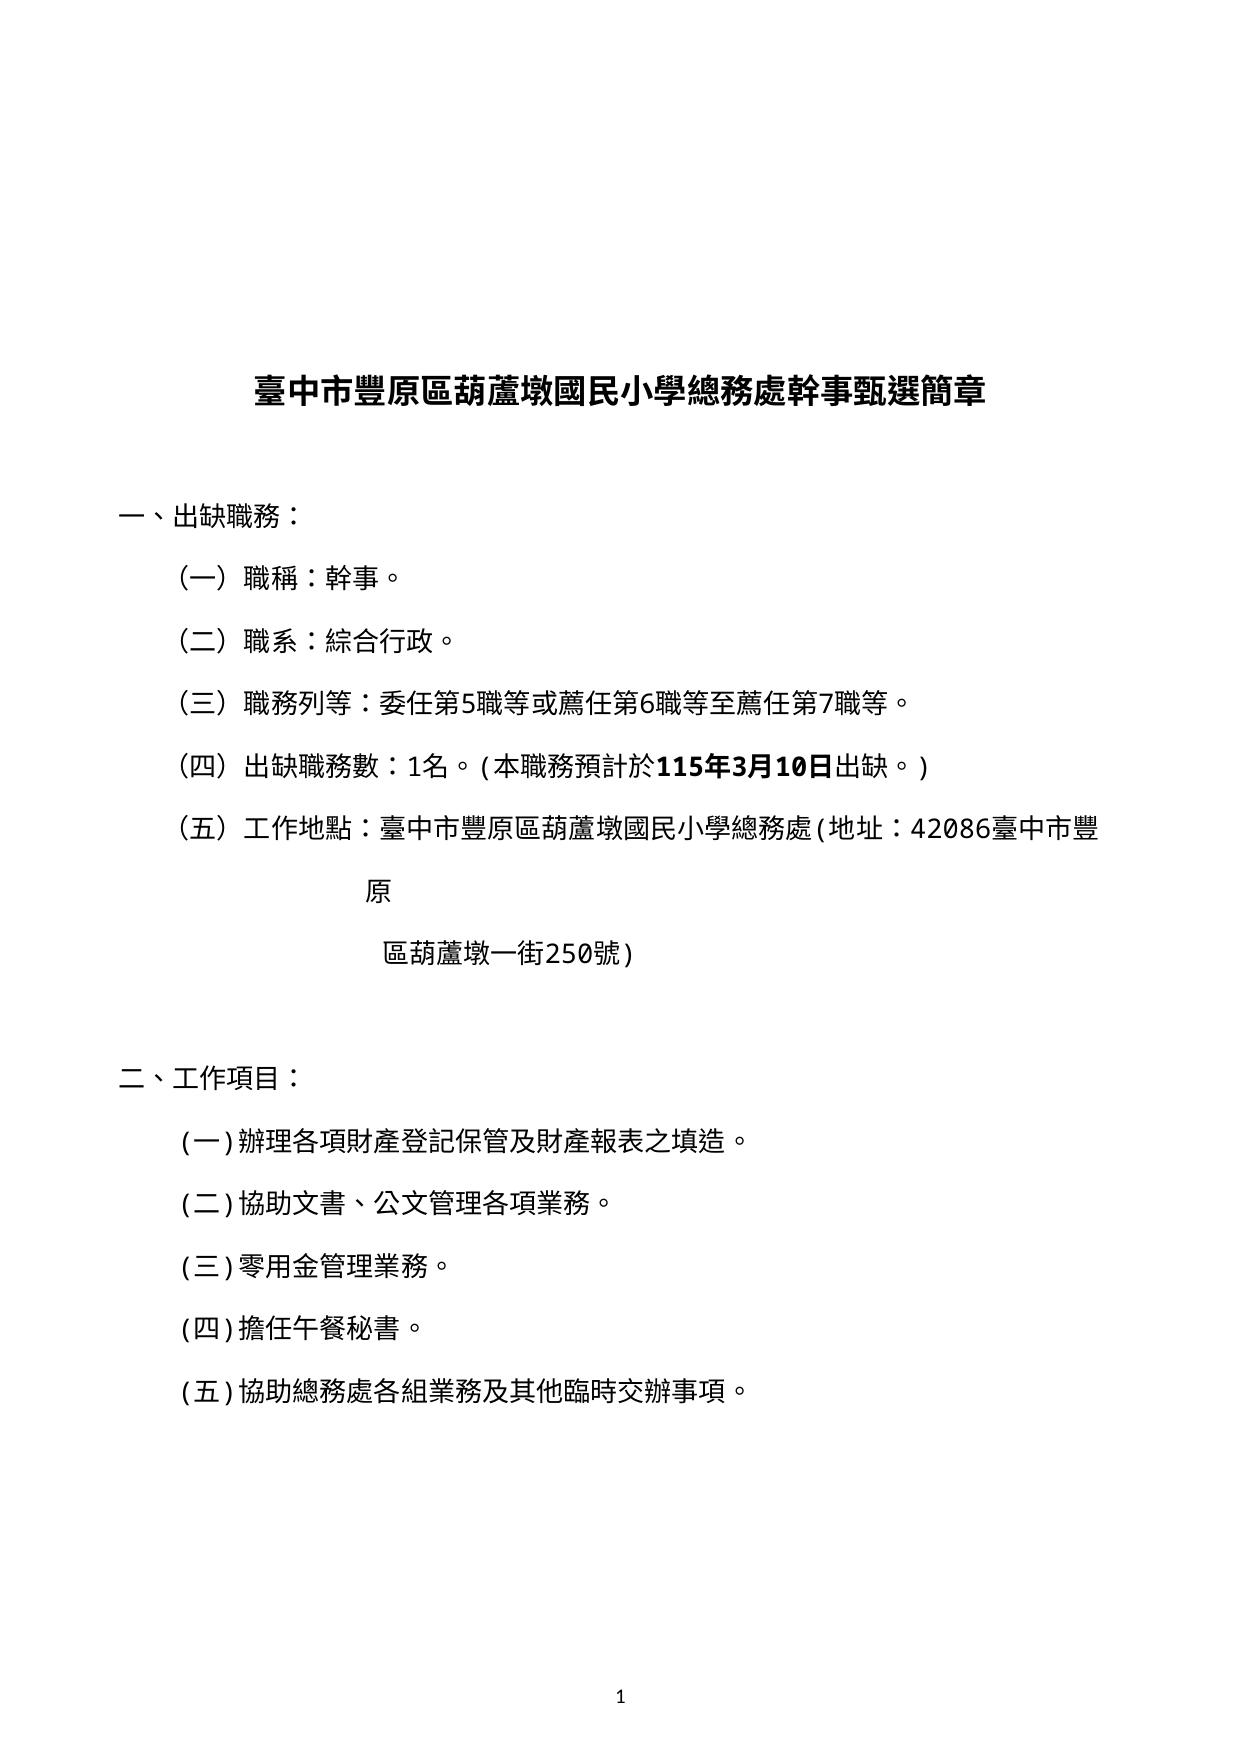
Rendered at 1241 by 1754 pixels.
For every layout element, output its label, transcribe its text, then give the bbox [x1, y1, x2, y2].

text （五）工作地點：臺中市豐原區葫蘆墩國民小學總務處(地址：42086臺中市豐原 [162, 785, 1122, 910]
text (五) 協助總務處各組業務及其他臨時交辦事項。 [177, 1348, 1122, 1410]
text 一、出缺職務： [118, 473, 1122, 535]
text 臺中市豐原區葫蘆墩國民小學總務處幹事甄選簡章 [118, 348, 1122, 410]
text (二) 協助文書、公文管理各項業務。 [177, 1160, 1122, 1223]
text 二、工作項目： [118, 1035, 1122, 1098]
text (四) 擔任午餐秘書。 [177, 1285, 1122, 1348]
text （二）職系：綜合行政。 [162, 598, 1122, 660]
text （三）職務列等：委任第5職等或薦任第6職等至薦任第7職等。 [162, 660, 1122, 723]
text (一) 辦理各項財產登記保管及財產報表之填造。 [177, 1098, 1122, 1160]
text （四）出缺職務數：1名。(本職務預計於115年3月10日出缺。) [162, 723, 1122, 785]
text 區葫蘆墩一街250號) [138, 910, 1122, 973]
text （一）職稱：幹事。 [162, 535, 1122, 598]
text (三) 零用金管理業務。 [177, 1223, 1122, 1285]
